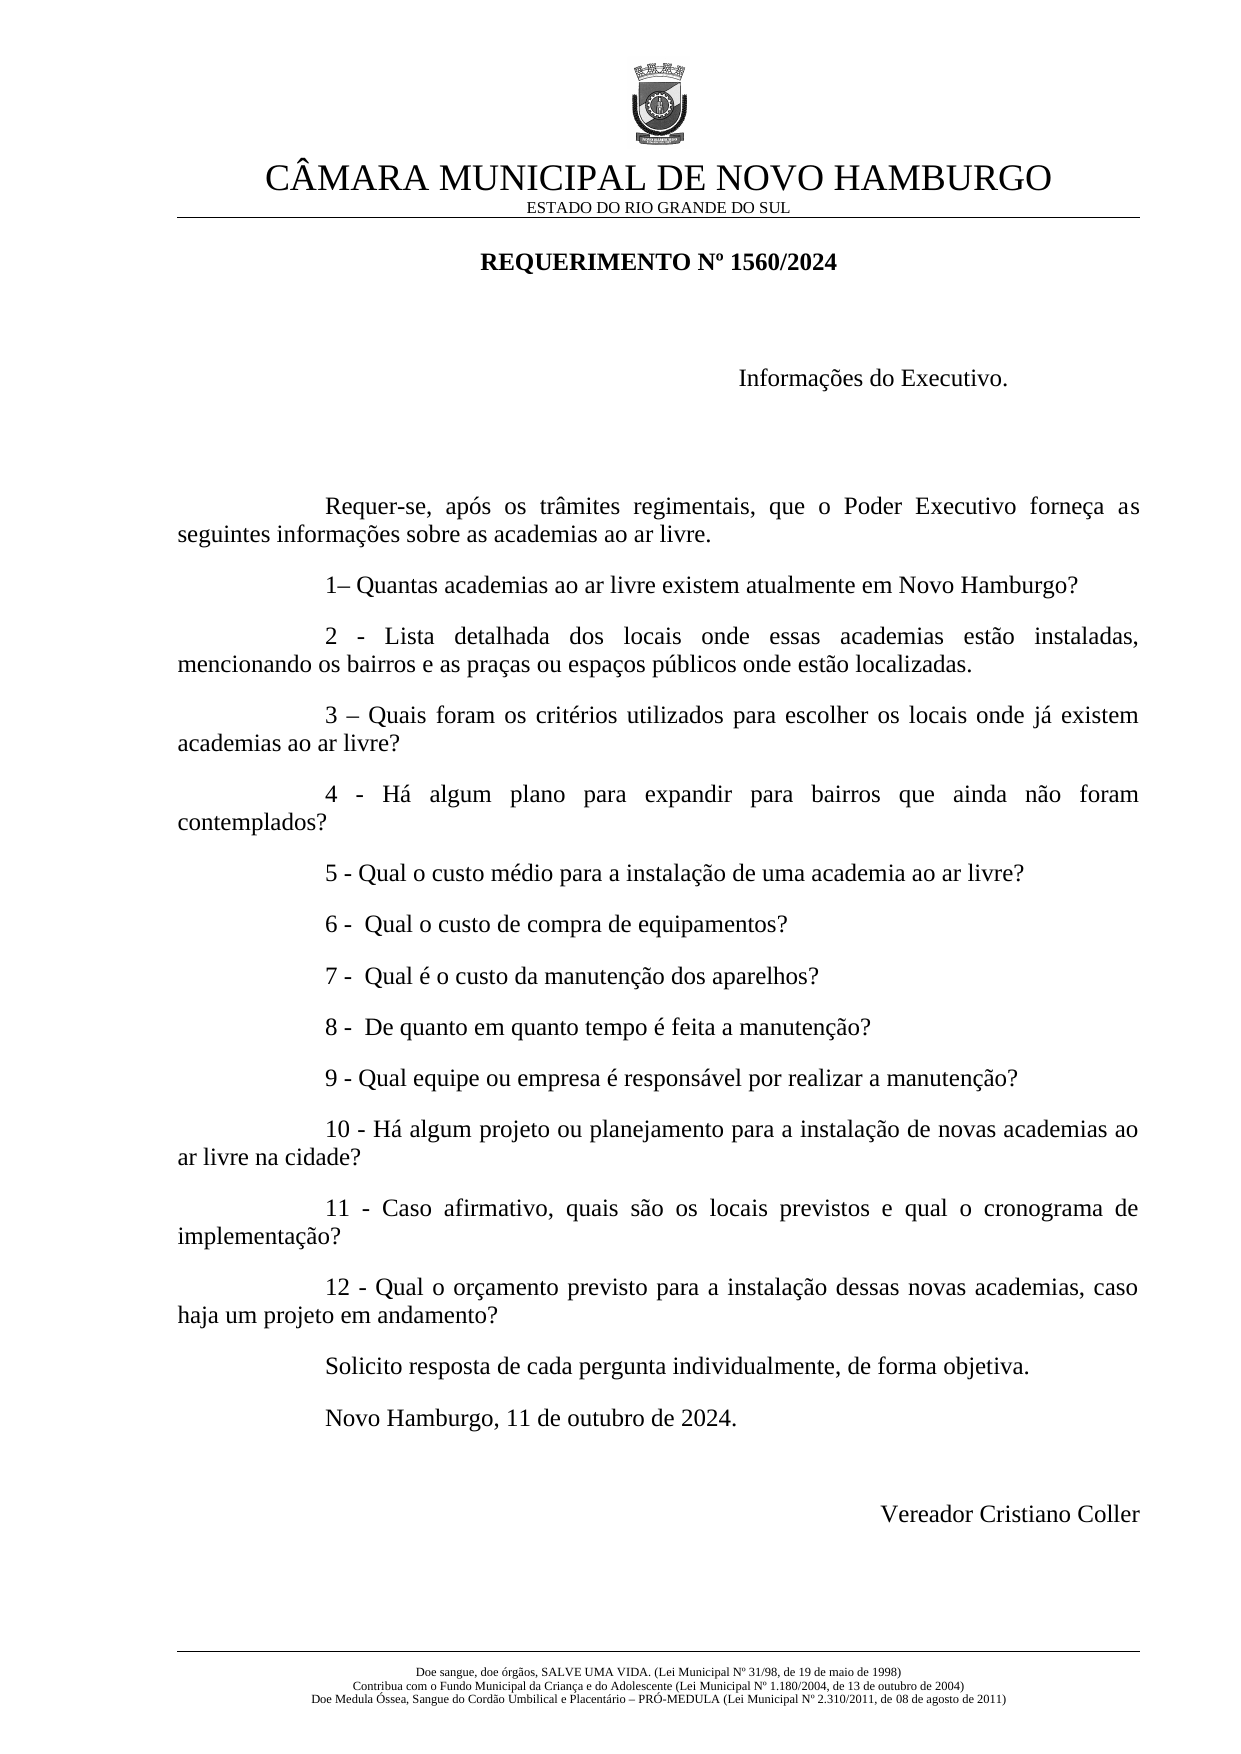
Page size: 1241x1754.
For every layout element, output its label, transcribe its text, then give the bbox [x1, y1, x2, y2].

text 7 - Qual é o custo da manutenção dos aparelhos? [177, 962, 1140, 989]
text Vereador Cristiano Coller [177, 1500, 1140, 1528]
text 1– Quantas academias ao ar livre existem atualmente em Novo Hamburgo? [177, 571, 1140, 599]
text REQUERIMENTO Nº 1560/2024 [177, 248, 1140, 276]
text Solicito resposta de cada pergunta individualmente, de forma objetiva. [177, 1352, 1140, 1380]
text 2 - Lista detalhada dos locais onde essas academias estão instaladas, mencionando os bairros e as praças ou espaços públicos onde estão localizadas. [177, 622, 1140, 678]
text 8 - De quanto em quanto tempo é feita a manutenção? [177, 1013, 1140, 1041]
text 11 - Caso afirmativo, quais são os locais previstos e qual o cronograma de implementação? [177, 1194, 1140, 1250]
text 4 - Há algum plano para expandir para bairros que ainda não foram contemplados? [177, 780, 1140, 836]
text 3 – Quais foram os critérios utilizados para escolher os locais onde já existem academias ao ar livre? [177, 701, 1140, 757]
text 12 - Qual o orçamento previsto para a instalação dessas novas academias, caso haja um projeto em andamento? [177, 1273, 1140, 1329]
text 10 - Há algum projeto ou planejamento para a instalação de novas academias ao ar livre na cidade? [177, 1116, 1140, 1171]
text Requer-se, após os trâmites regimentais, que o Poder Executivo forneça as seguintes informações sobre as academias ao ar livre. [177, 492, 1140, 548]
text 9 - Qual equipe ou empresa é responsável por realizar a manutenção? [177, 1064, 1140, 1092]
text Informações do Executivo. [738, 364, 1140, 392]
text Novo Hamburgo, 11 de outubro de 2024. [177, 1404, 1140, 1431]
text 6 - Qual o custo de compra de equipamentos? [177, 911, 1140, 938]
text 5 - Qual o custo médio para a instalação de uma academia ao ar livre? [177, 859, 1140, 887]
